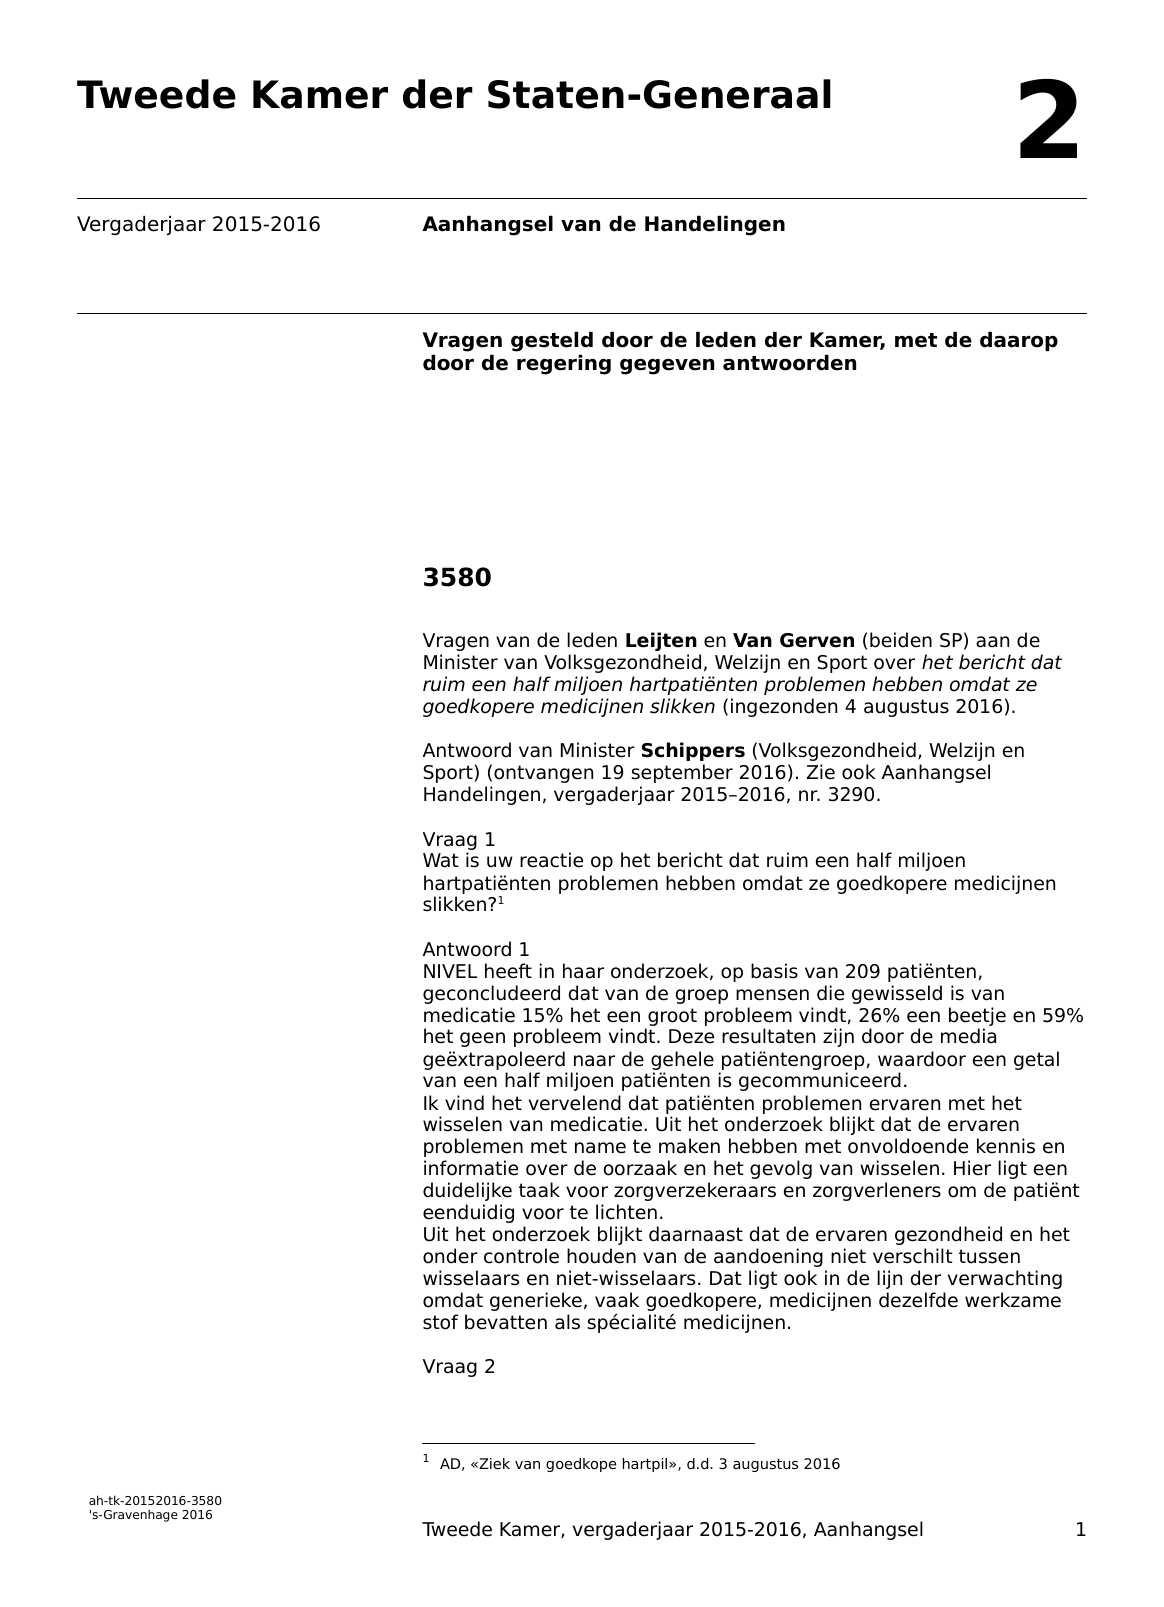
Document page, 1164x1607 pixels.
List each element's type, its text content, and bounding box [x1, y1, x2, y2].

text 3580 [422, 563, 1087, 592]
text Antwoord van Minister Schippers (Volksgezondheid, Welzijn en Sport) (ontvangen 19 september 2016). Zie ook Aanhangsel Handelingen, vergaderjaar 2015–2016, nr. 3290. [422, 740, 1087, 806]
text 's-Gravenhage 2016 [88, 1508, 323, 1522]
table_cell Aanhangsel van de Handelingen [422, 199, 1087, 313]
table_cell Vergaderjaar 2015-2016 [77, 199, 422, 313]
table_header Tweede Kamer der Staten-Generaal [77, 59, 886, 198]
text ah-tk-20152016-3580 [88, 1494, 323, 1508]
text Ik vind het vervelend dat patiënten problemen ervaren met het wisselen van medicatie. Uit het onderzoek blijkt dat de ervaren problemen met name te maken hebben met onvoldoende kennis en informatie over de oorzaak en het gevolg van wisselen. Hier ligt een duidelijke taak voor zorgverzekeraars en zorgverleners om de patiënt eenduidig voor te lichten. [422, 1092, 1087, 1224]
text Vragen van de leden Leijten en Van Gerven (beiden SP) aan de Minister van Volksgezondheid, Welzijn en Sport over het bericht dat ruim een half miljoen hartpatiënten problemen hebben omdat ze goedkopere medicijnen slikken (ingezonden 4 augustus 2016). [422, 630, 1087, 718]
text Antwoord 1 [422, 938, 1087, 961]
table_cell [77, 314, 422, 375]
table_cell Vragen gesteld door de leden der Kamer, met de daarop door de regering gegeven antwoorden [422, 314, 1087, 375]
text AD, «Ziek van goedkope hartpil», d.d. 3 augustus 2016 [422, 1452, 1087, 1474]
table_header 2 [886, 59, 1087, 198]
text Vraag 2 [422, 1356, 1087, 1378]
text Uit het onderzoek blijkt daarnaast dat de ervaren gezondheid en het onder controle houden van de aandoening niet verschilt tussen wisselaars en niet-wisselaars. Dat ligt ook in de lijn der verwachting omdat generieke, vaak goedkopere, medicijnen dezelfde werkzame stof bevatten als spécialité medicijnen. [422, 1224, 1087, 1334]
text Vraag 1 [422, 828, 1087, 850]
text NIVEL heeft in haar onderzoek, op basis van 209 patiënten, geconcludeerd dat van de groep mensen die gewisseld is van medicatie 15% het een groot probleem vindt, 26% een beetje en 59% het geen probleem vindt. Deze resultaten zijn door de media geëxtrapoleerd naar de gehele patiëntengroep, waardoor een getal van een half miljoen patiënten is gecommuniceerd. [422, 961, 1087, 1092]
text Wat is uw reactie op het bericht dat ruim een half miljoen hartpatiënten problemen hebben omdat ze goedkopere medicijnen slikken? [422, 850, 1087, 916]
